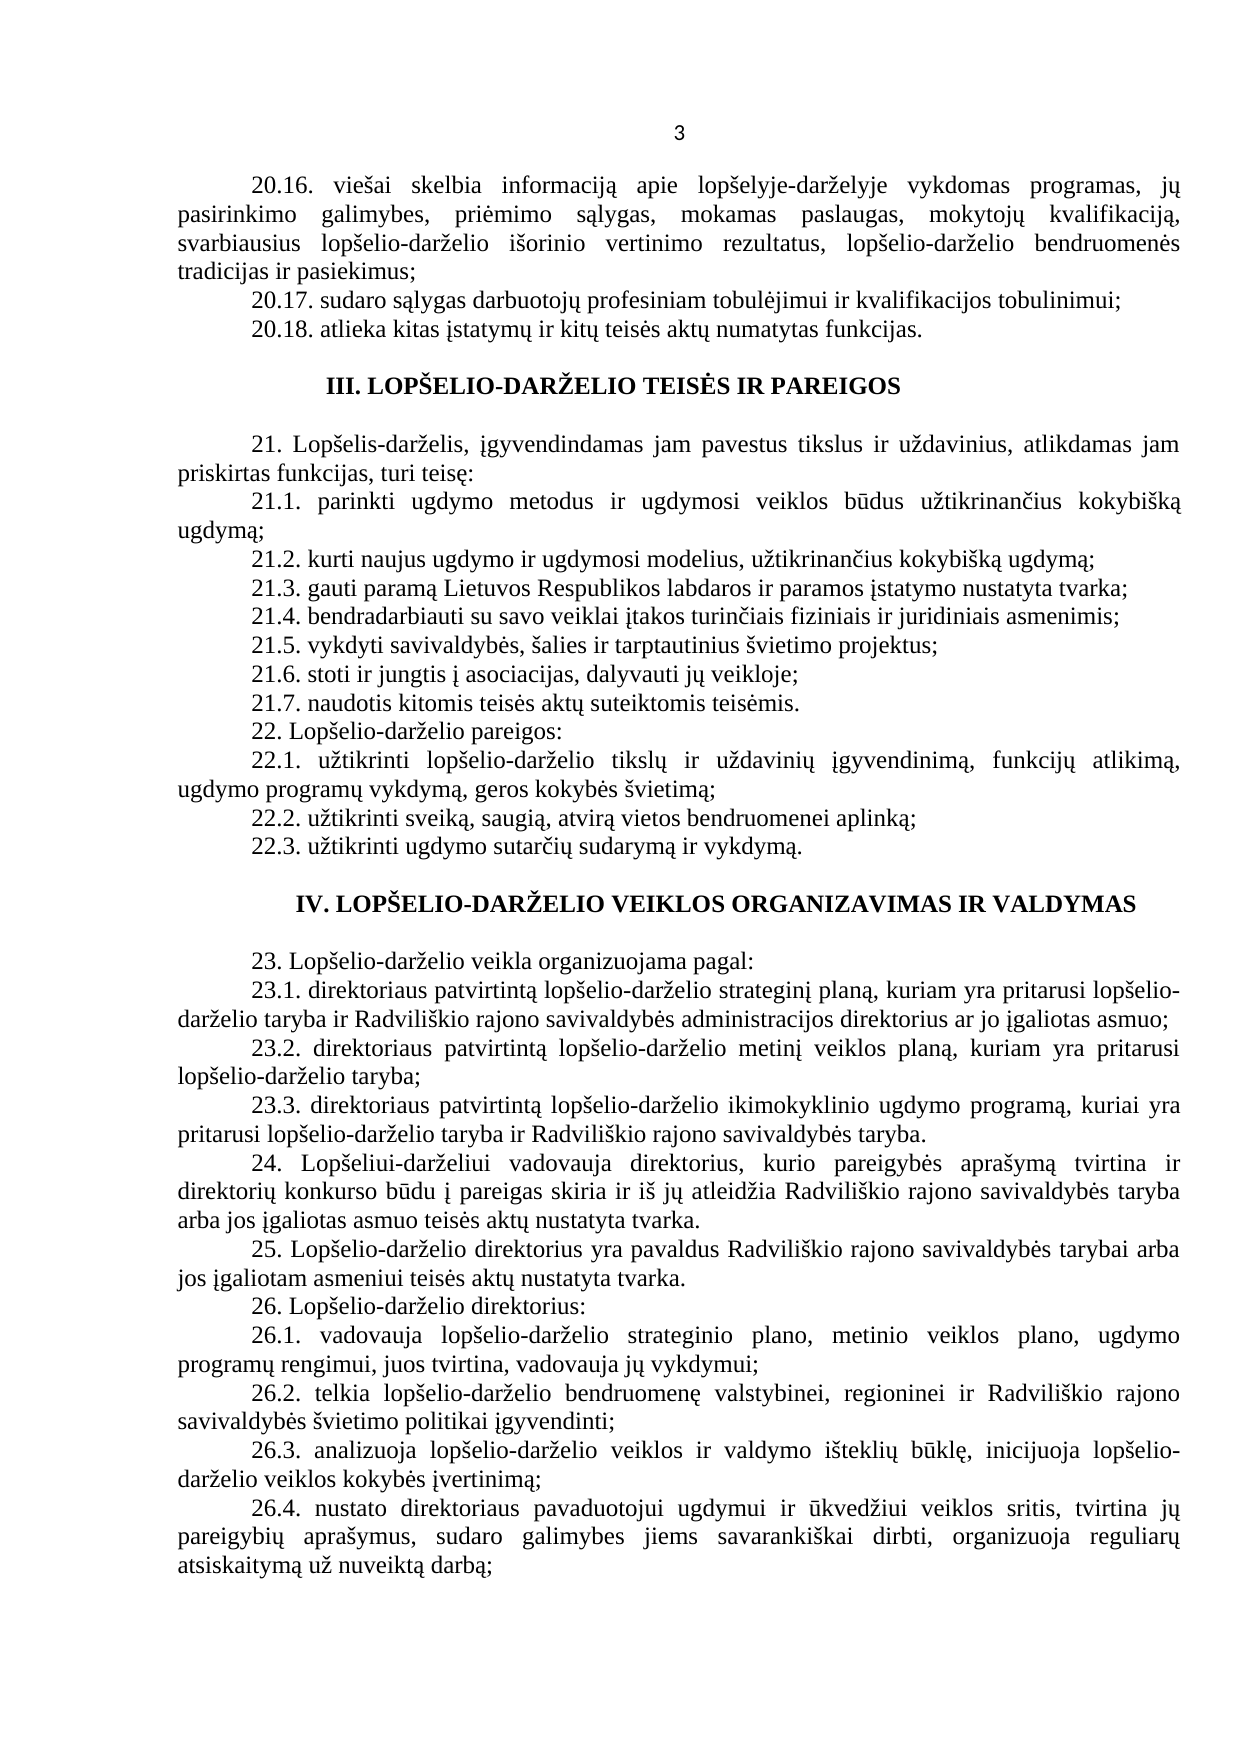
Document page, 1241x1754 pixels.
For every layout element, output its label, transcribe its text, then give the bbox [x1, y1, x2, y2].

text 21.5. vykdyti savivaldybės, šalies ir tarptautinius švietimo projektus; [177, 630, 1181, 659]
text 22.3. užtikrinti ugdymo sutarčių sudarymą ir vykdymą. [177, 831, 1181, 860]
text 21.3. gauti paramą Lietuvos Respublikos labdaros ir paramos įstatymo nustatyta tvarka; [177, 573, 1181, 601]
text 21.2. kurti naujus ugdymo ir ugdymosi modelius, užtikrinančius kokybišką ugdymą; [177, 544, 1181, 573]
text 20.18. atlieka kitas įstatymų ir kitų teisės aktų numatytas funkcijas. [177, 314, 1181, 343]
text 21.4. bendradarbiauti su savo veiklai įtakos turinčiais fiziniais ir juridiniais asmenimis; [177, 601, 1181, 630]
text 26. Lopšelio-darželio direktorius: [177, 1291, 1181, 1320]
text 21.1. parinkti ugdymo metodus ir ugdymosi veiklos būdus užtikrinančius kokybišką ugdymą; [177, 486, 1181, 544]
text 23.1. direktoriaus patvirtintą lopšelio-darželio strateginį planą, kuriam yra pritarusi lopšelio-darželio taryba ir Radviliškio rajono savivaldybės administracijos direktorius ar jo įgaliotas asmuo; [177, 975, 1181, 1033]
text 20.17. sudaro sąlygas darbuotojų profesiniam tobulėjimui ir kvalifikacijos tobulinimui; [177, 285, 1181, 314]
text 21.7. naudotis kitomis teisės aktų suteiktomis teisėmis. [177, 688, 1181, 716]
text 22.2. užtikrinti sveiką, saugią, atvirą vietos bendruomenei aplinką; [177, 803, 1181, 831]
text 20.16. viešai skelbia informaciją apie lopšelyje-darželyje vykdomas programas, jų pasirinkimo galimybes, priėmimo sąlygas, mokamas paslaugas, mokytojų kvalifikaciją, svarbiausius lopšelio-darželio išorinio vertinimo rezultatus, lopšelio-darželio bendruomenės tradicijas ir pasiekimus; [177, 170, 1181, 285]
text 22.1. užtikrinti lopšelio-darželio tikslų ir uždavinių įgyvendinimą, funkcijų atlikimą, ugdymo programų vykdymą, geros kokybės švietimą; [177, 745, 1181, 803]
text 26.3. analizuoja lopšelio-darželio veiklos ir valdymo išteklių būklę, inicijuoja lopšelio-darželio veiklos kokybės įvertinimą; [177, 1435, 1181, 1493]
text 23. Lopšelio-darželio veikla organizuojama pagal: [177, 946, 1181, 975]
text 26.2. telkia lopšelio-darželio bendruomenę valstybinei, regioninei ir Radviliškio rajono savivaldybės švietimo politikai įgyvendinti; [177, 1378, 1181, 1435]
text IV. LOPŠELIO-DARŽELIO VEIKLOS ORGANIZAVIMAS IR VALDYMAS [177, 889, 1181, 918]
text 21.6. stoti ir jungtis į asociacijas, dalyvauti jų veikloje; [177, 659, 1181, 688]
text 26.4. nustato direktoriaus pavaduotojui ugdymui ir ūkvedžiui veiklos sritis, tvirtina jų pareigybių aprašymus, sudaro galimybes jiems savarankiškai dirbti, organizuoja reguliarų atsiskaitymą už nuveiktą darbą; [177, 1493, 1181, 1579]
text 23.2. direktoriaus patvirtintą lopšelio-darželio metinį veiklos planą, kuriam yra pritarusi lopšelio-darželio taryba; [177, 1033, 1181, 1090]
text 24. Lopšeliui-darželiui vadovauja direktorius, kurio pareigybės aprašymą tvirtina ir direktorių konkurso būdu į pareigas skiria ir iš jų atleidžia Radviliškio rajono savivaldybės taryba arba jos įgaliotas asmuo teisės aktų nustatyta tvarka. [177, 1148, 1181, 1234]
text 22. Lopšelio-darželio pareigos: [177, 716, 1181, 745]
text 23.3. direktoriaus patvirtintą lopšelio-darželio ikimokyklinio ugdymo programą, kuriai yra pritarusi lopšelio-darželio taryba ir Radviliškio rajono savivaldybės taryba. [177, 1090, 1181, 1148]
text 21. Lopšelis-darželis, įgyvendindamas jam pavestus tikslus ir uždavinius, atlikdamas jam priskirtas funkcijas, turi teisę: [177, 429, 1181, 486]
text 25. Lopšelio-darželio direktorius yra pavaldus Radviliškio rajono savivaldybės tarybai arba jos įgaliotam asmeniui teisės aktų nustatyta tvarka. [177, 1234, 1181, 1291]
text 26.1. vadovauja lopšelio-darželio strateginio plano, metinio veiklos plano, ugdymo programų rengimui, juos tvirtina, vadovauja jų vykdymui; [177, 1320, 1181, 1378]
text III. LOPŠELIO-DARŽELIO TEISĖS IR PAREIGOS [326, 371, 1181, 400]
